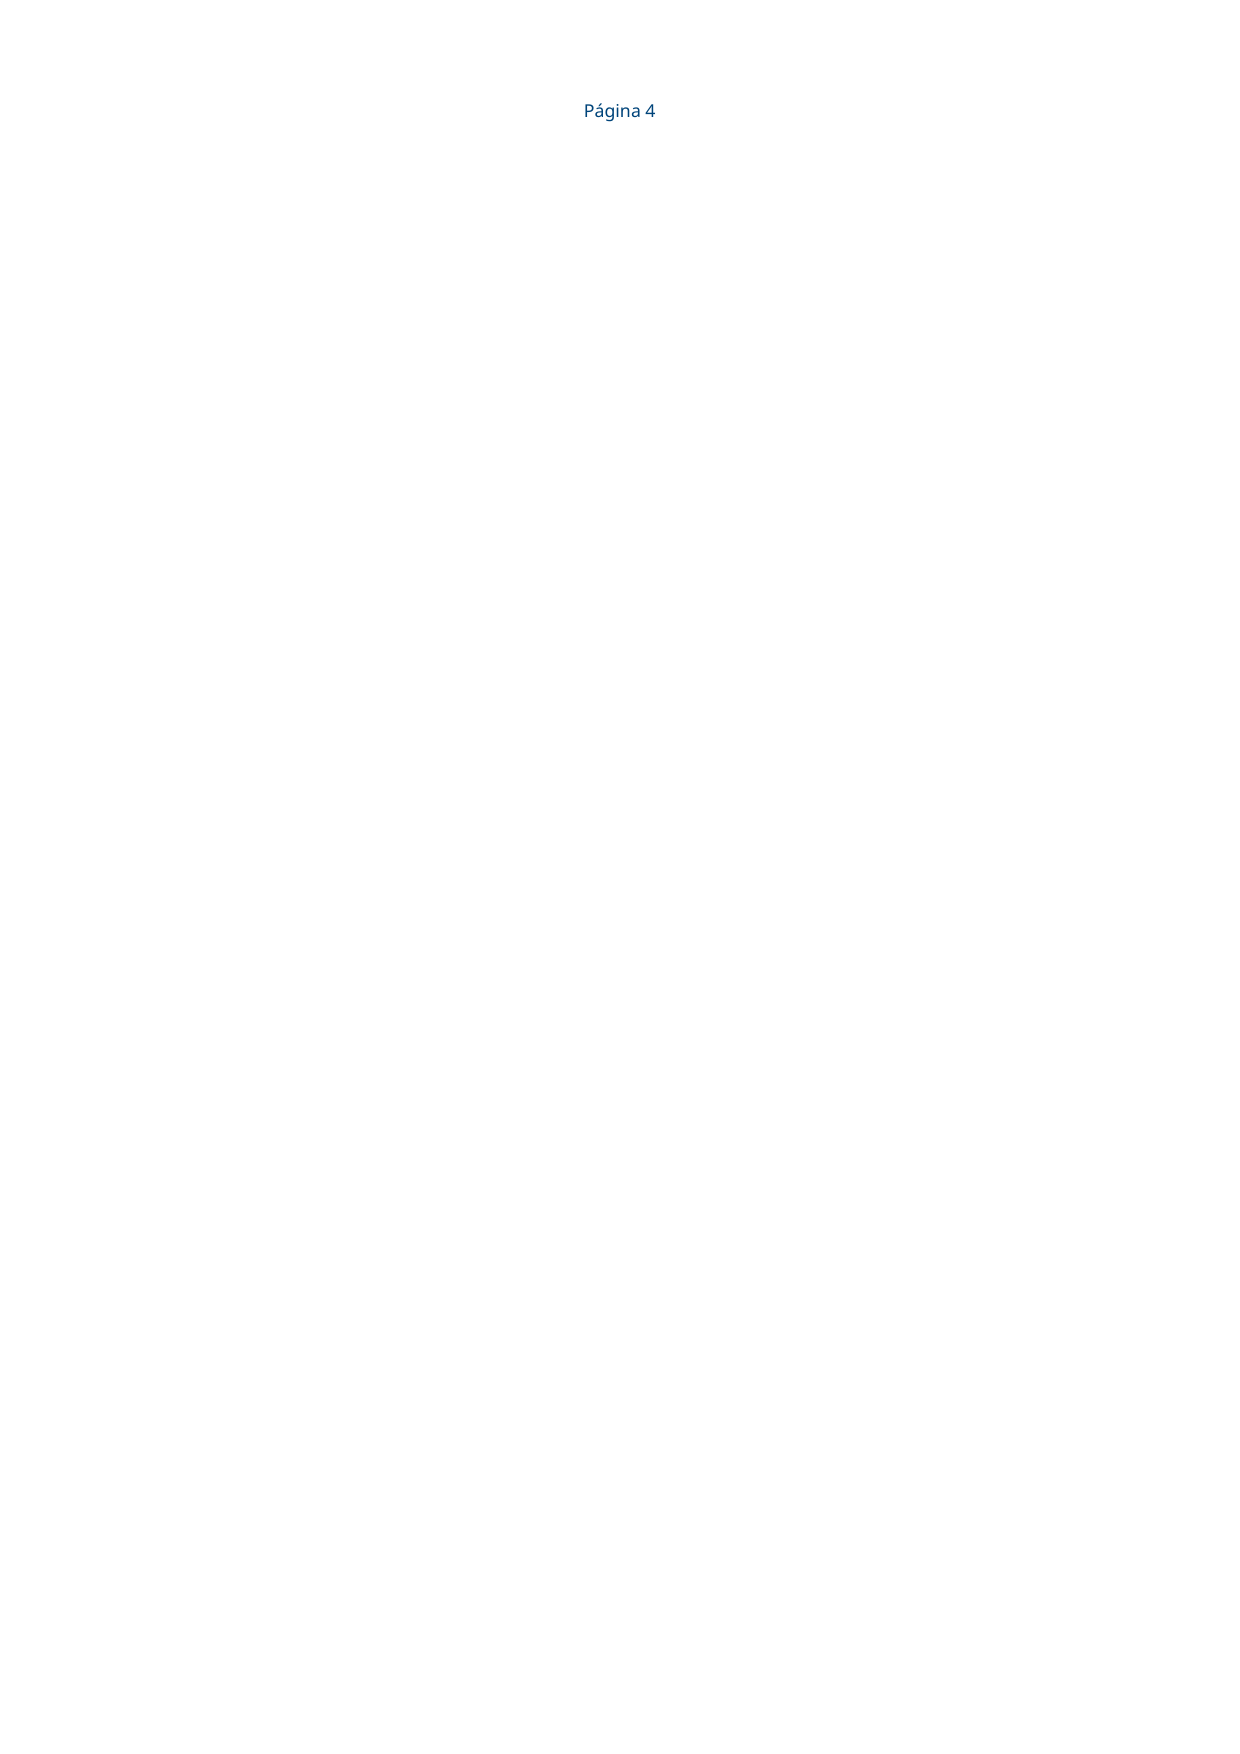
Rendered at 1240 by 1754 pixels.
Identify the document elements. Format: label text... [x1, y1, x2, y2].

text Página 4 [150, 98, 1089, 122]
